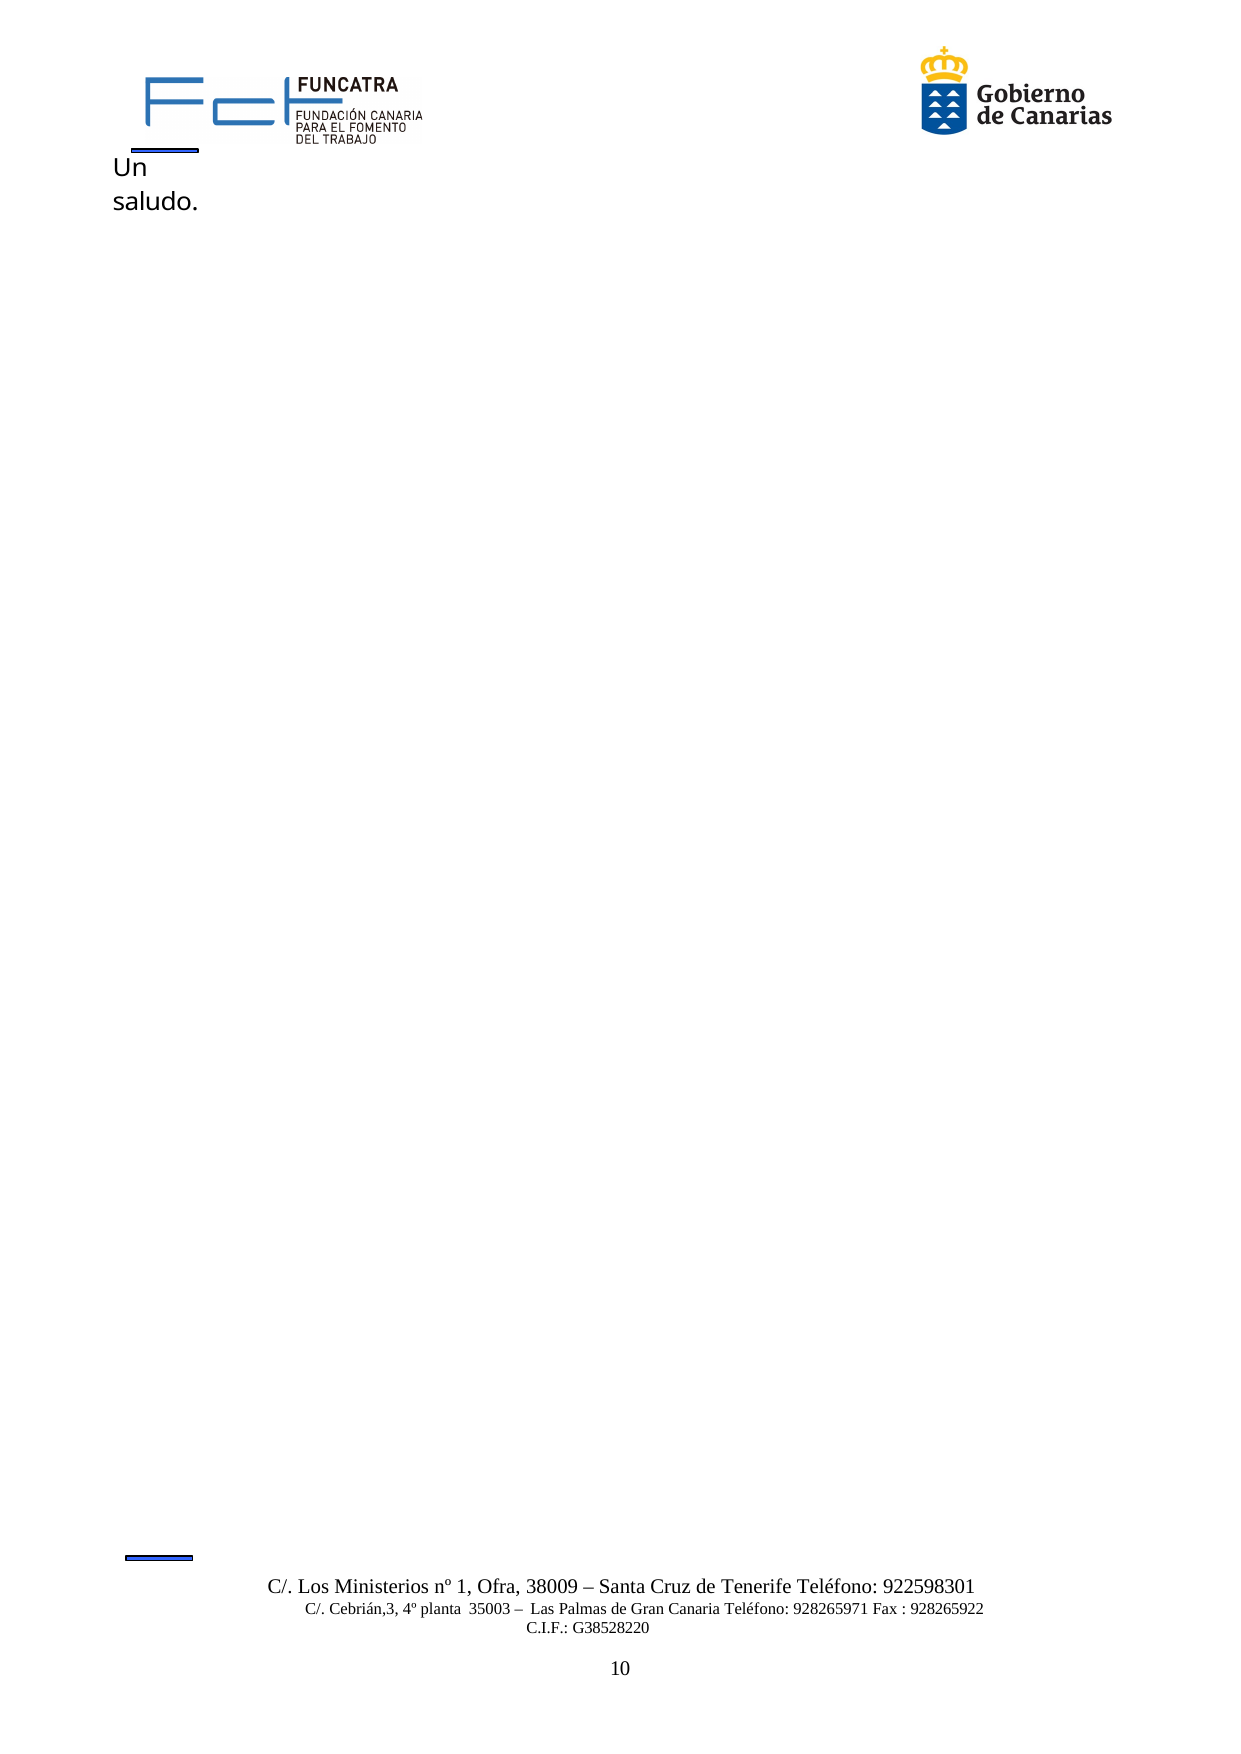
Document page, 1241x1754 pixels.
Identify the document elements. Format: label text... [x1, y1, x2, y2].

text Un saludo. [112, 150, 235, 218]
picture [145, 77, 423, 144]
picture [920, 46, 1112, 135]
